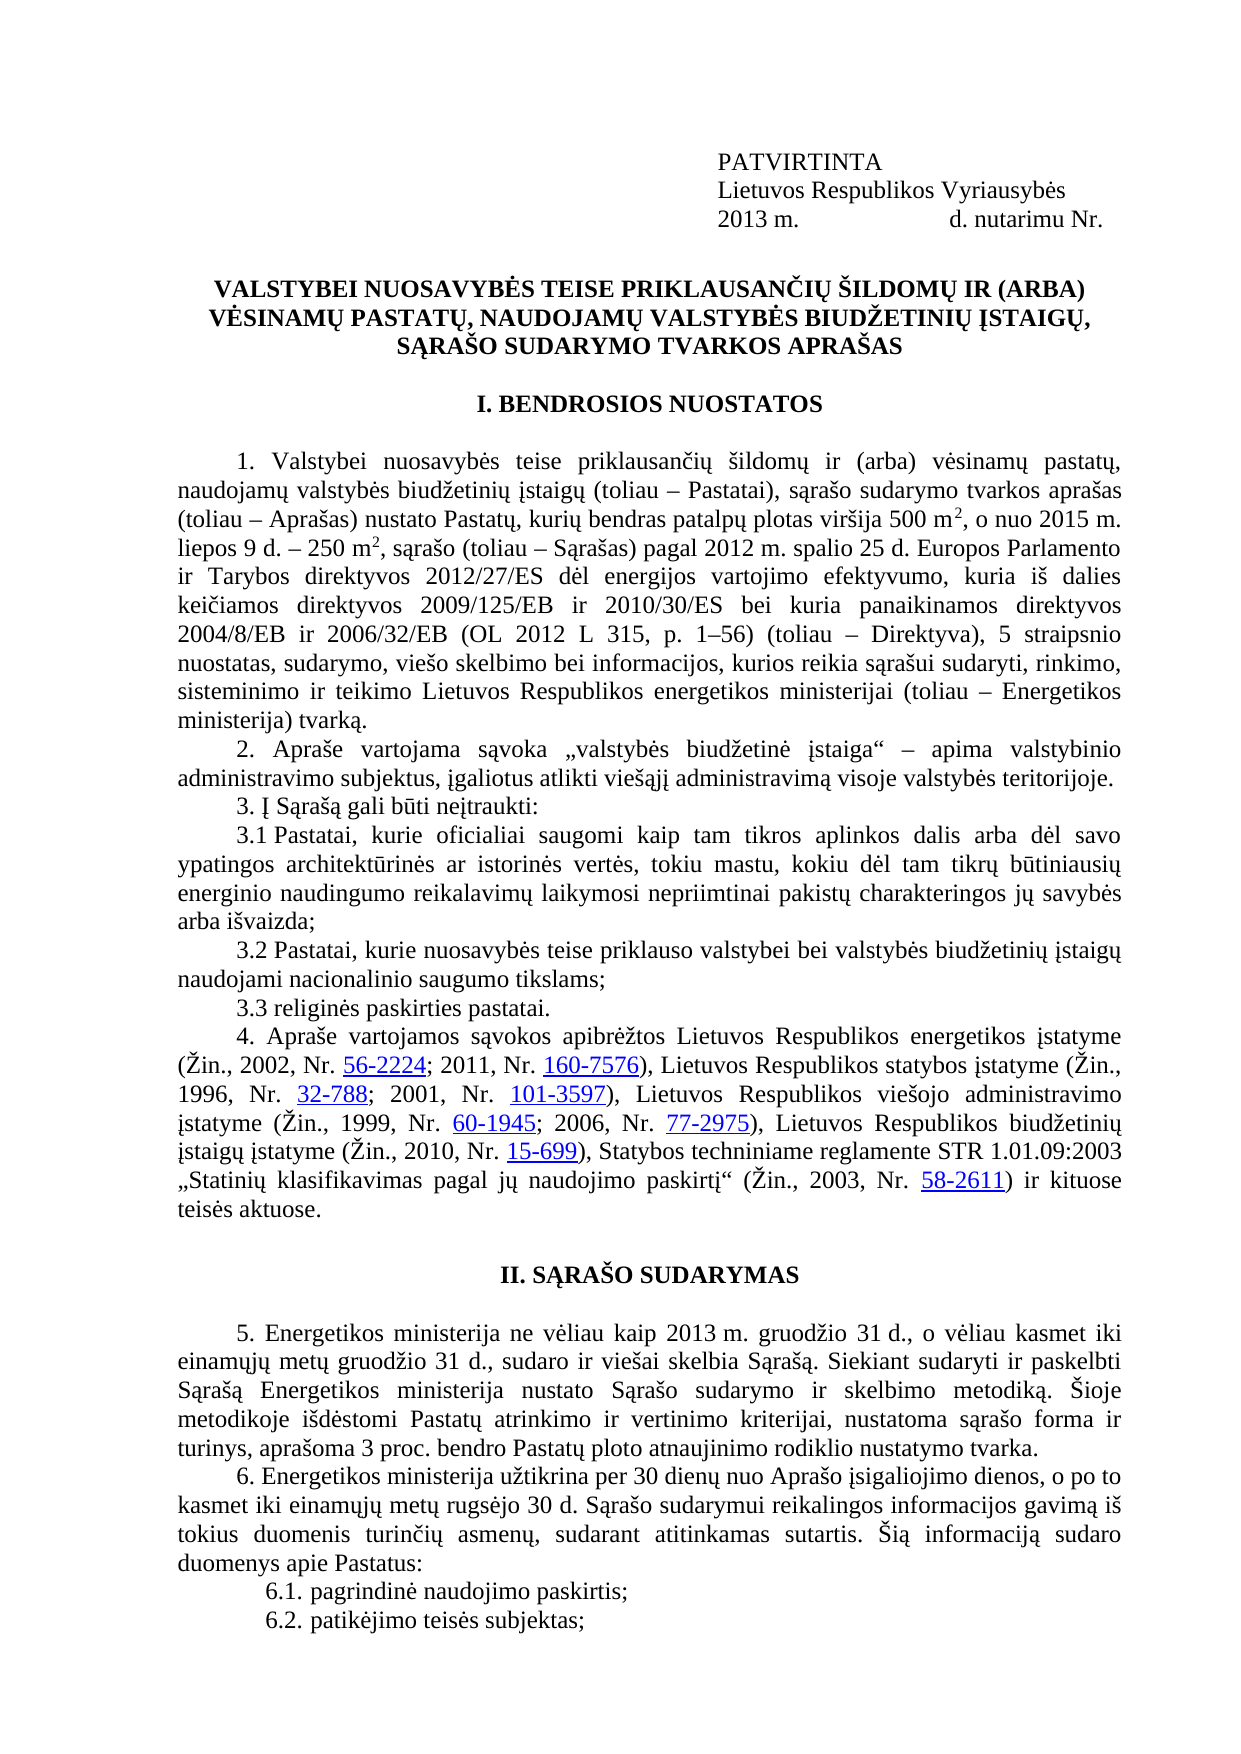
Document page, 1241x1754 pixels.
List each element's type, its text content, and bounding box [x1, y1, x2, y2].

text 2. Apraše vartojama sąvoka „valstybės biudžetinė įstaiga“ – apima valstybinio administravimo subjektus, įgaliotus atlikti viešąjį administravimą visoje valstybės teritorijoje. [177, 734, 1122, 791]
text I. BENDROSIOS NUOSTATOS [177, 389, 1122, 418]
text 1. Valstybei nuosavybės teise priklausančių šildomų ir (arba) vėsinamų pastatų, naudojamų valstybės biudžetinių įstaigų (toliau – Pastatai), sąrašo sudarymo tvarkos aprašas (toliau – Aprašas) nustato Pastatų, kurių bendras patalpų plotas viršija 500 m2, o nuo 2015 m. liepos 9 d. – 250 m2, sąrašo (toliau – Sąrašas) pagal 2012 m. spalio 25 d. Europos Parlamento ir Tarybos direktyvos 2012/27/ES dėl energijos vartojimo efektyvumo, kuria iš dalies keičiamos direktyvos 2009/125/EB ir 2010/30/ES bei kuria panaikinamos direktyvos 2004/8/EB ir 2006/32/EB (OL 2012 L 315, p. 1–56) (toliau – Direktyva), 5 straipsnio nuostatas, sudarymo, viešo skelbimo bei informacijos, kurios reikia sąrašui sudaryti, rinkimo, sisteminimo ir teikimo Lietuvos Respublikos energetikos ministerijai (toliau – Energetikos ministerija) tvarką. [177, 446, 1122, 734]
text 6. Energetikos ministerija užtikrina per 30 dienų nuo Aprašo įsigaliojimo dienos, o po to kasmet iki einamųjų metų rugsėjo 30 d. Sąrašo sudarymui reikalingos informacijos gavimą iš tokius duomenis turinčių asmenų, sudarant atitinkamas sutartis. Šią informaciją sudaro duomenys apie Pastatus: [177, 1461, 1122, 1576]
text 3.3 religinės paskirties pastatai. [177, 993, 1122, 1021]
text 6.1. pagrindinė naudojimo paskirtis; [265, 1576, 1122, 1605]
text II. SĄRAŠO sudarymas [177, 1251, 1122, 1289]
text 4. Apraše vartojamos sąvokos apibrėžtos Lietuvos Respublikos energetikos įstatyme (Žin., 2002, Nr. 56-2224; 2011, Nr. 160-7576), Lietuvos Respublikos statybos įstatyme (Žin., 1996, Nr. 32-788; 2001, Nr. 101-3597), Lietuvos Respublikos viešojo administravimo įstatyme (Žin., 1999, Nr. 60-1945; 2006, Nr. 77-2975), Lietuvos Respublikos biudžetinių įstaigų įstatyme (Žin., 2010, Nr. 15-699), Statybos techniniame reglamente STR 1.01.09:2003 „Statinių klasifikavimas pagal jų naudojimo paskirtį“ (Žin., 2003, Nr. 58-2611) ir kituose teisės aktuose. [177, 1021, 1122, 1223]
text 3.2 Pastatai, kurie nuosavybės teise priklauso valstybei bei valstybės biudžetinių įstaigų naudojami nacionalinio saugumo tikslams; [177, 935, 1122, 993]
text valstybei nuosavybės teise priklausančių ŠILDOMŲ IR (ARBA) VĖSINAMŲ PASTATŲ, NAUDOJAMŲ valstybės biudžetinių įstaigų, SĄRAŠO SUDARYMO TVARKOS APRAŠAS [177, 274, 1122, 360]
text 6.2. patikėjimo teisės subjektas; [265, 1605, 1122, 1634]
text 5. Energetikos ministerija ne vėliau kaip 2013 m. gruodžio 31 d., o vėliau kasmet iki einamųjų metų gruodžio 31 d., sudaro ir viešai skelbia Sąrašą. Siekiant sudaryti ir paskelbti Sąrašą Energetikos ministerija nustato Sąrašo sudarymo ir skelbimo metodiką. Šioje metodikoje išdėstomi Pastatų atrinkimo ir vertinimo kriterijai, nustatoma sąrašo forma ir turinys, aprašoma 3 proc. bendro Pastatų ploto atnaujinimo rodiklio nustatymo tvarka. [177, 1318, 1122, 1461]
text 3. Į Sąrašą gali būti neįtraukti: [177, 791, 1122, 820]
text Patvirtinta Lietuvos Respublikos Vyriausybės 2013 m. d. nutarimu Nr. [717, 147, 1122, 233]
text 3.1 Pastatai, kurie oficialiai saugomi kaip tam tikros aplinkos dalis arba dėl savo ypatingos architektūrinės ar istorinės vertės, tokiu mastu, kokiu dėl tam tikrų būtiniausių energinio naudingumo reikalavimų laikymosi nepriimtinai pakistų charakteringos jų savybės arba išvaizda; [177, 820, 1122, 935]
